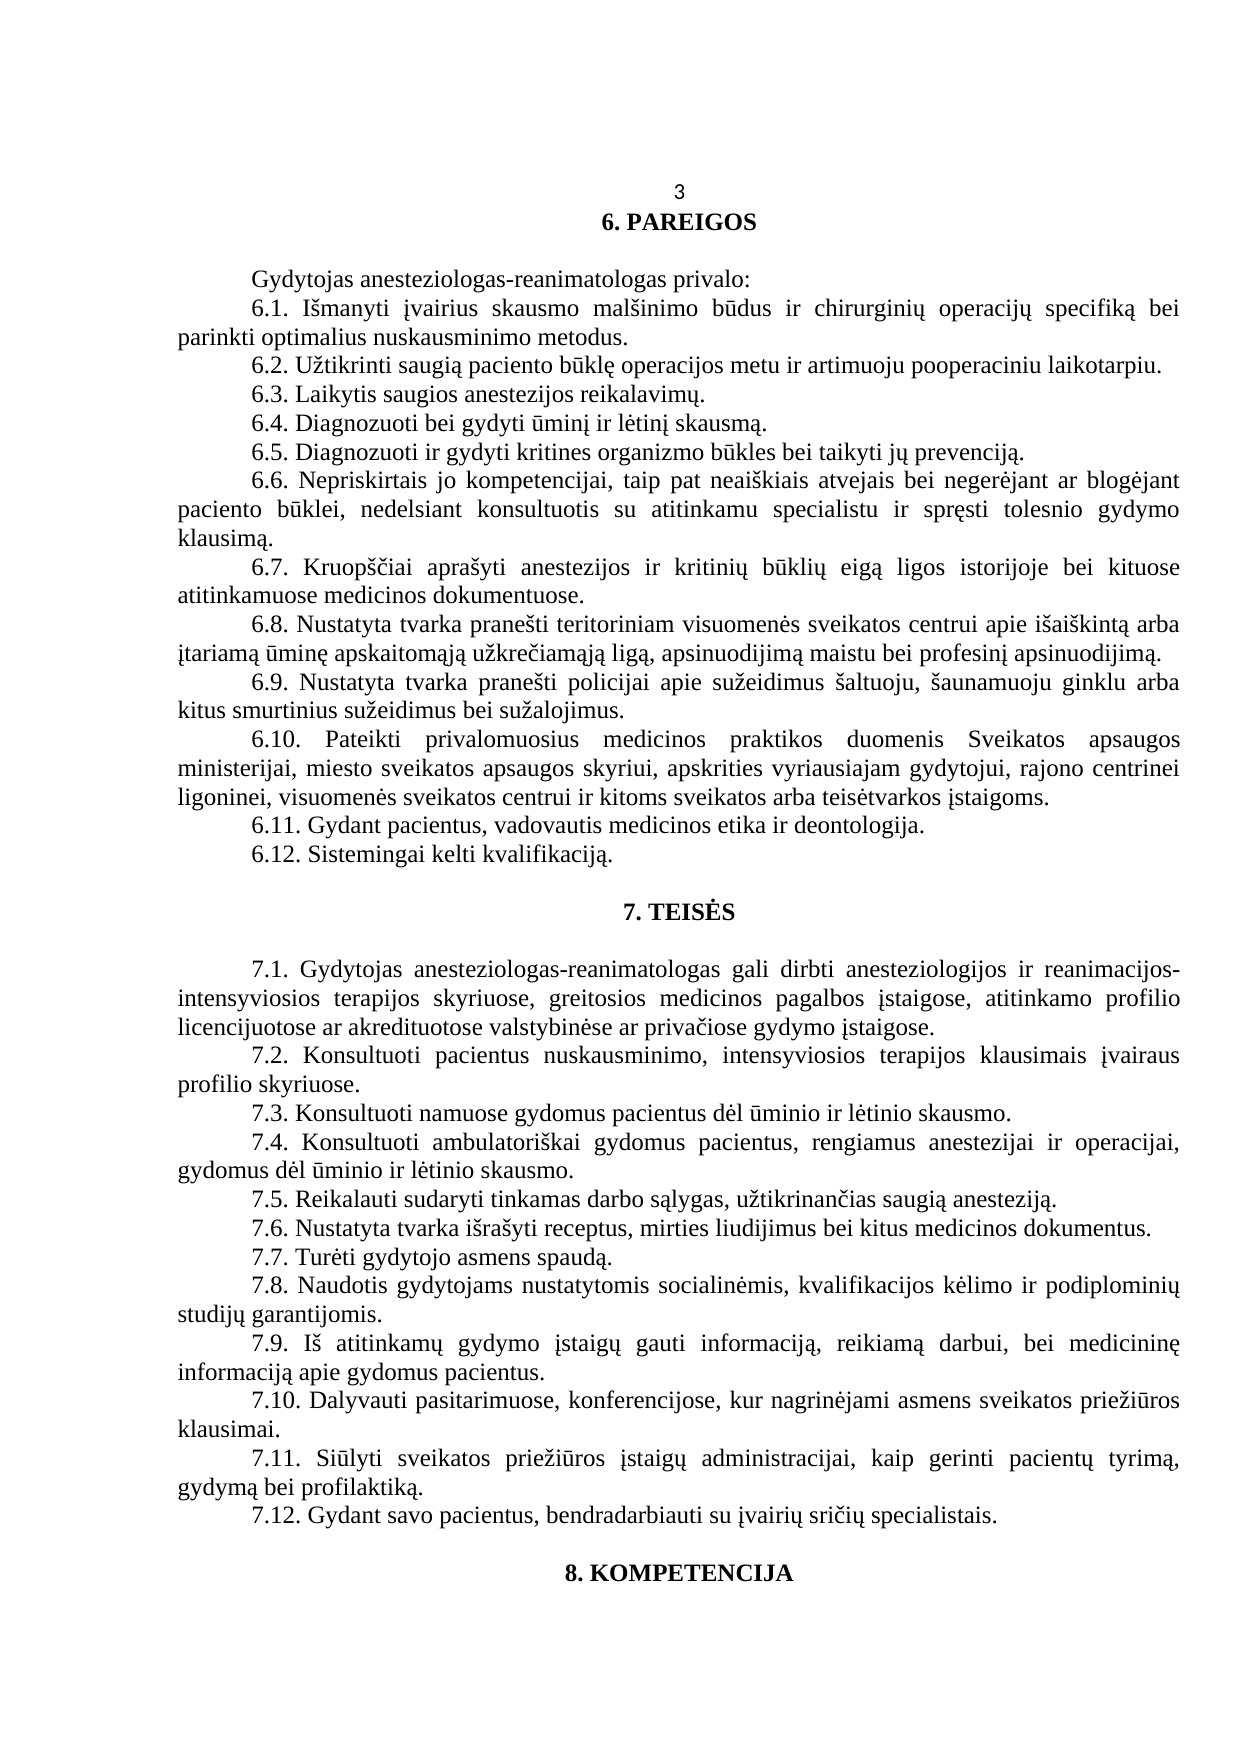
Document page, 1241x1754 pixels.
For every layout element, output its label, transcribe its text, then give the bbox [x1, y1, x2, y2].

text 6.3. Laikytis saugios anestezijos reikalavimų. [177, 379, 1181, 408]
text 7.8. Naudotis gydytojams nustatytomis socialinėmis, kvalifikacijos kėlimo ir podiplominių studijų garantijomis. [177, 1270, 1181, 1328]
text 7.7. Turėti gydytojo asmens spaudą. [177, 1242, 1181, 1270]
text 6.10. Pateikti privalomuosius medicinos praktikos duomenis Sveikatos apsaugos ministerijai, miesto sveikatos apsaugos skyriui, apskrities vyriausiajam gydytojui, rajono centrinei ligoninei, visuomenės sveikatos centrui ir kitoms sveikatos arba teisėtvarkos įstaigoms. [177, 724, 1181, 810]
text 6.1. Išmanyti įvairius skausmo malšinimo būdus ir chirurginių operacijų specifiką bei parinkti optimalius nuskausminimo metodus. [177, 293, 1181, 350]
text 6.11. Gydant pacientus, vadovautis medicinos etika ir deontologija. [177, 810, 1181, 839]
text 6.12. Sistemingai kelti kvalifikaciją. [177, 839, 1181, 868]
text 8. KOMPETENCIJA [177, 1558, 1181, 1587]
text 6.7. Kruopščiai aprašyti anestezijos ir kritinių būklių eigą ligos istorijoje bei kituose atitinkamuose medicinos dokumentuose. [177, 552, 1181, 609]
text 6.2. Užtikrinti saugią paciento būklę operacijos metu ir artimuoju pooperaciniu laikotarpiu. [177, 350, 1181, 379]
text 7.1. Gydytojas anesteziologas-reanimatologas gali dirbti anesteziologijos ir reanimacijos-intensyviosios terapijos skyriuose, greitosios medicinos pagalbos įstaigose, atitinkamo profilio licencijuotose ar akredituotose valstybinėse ar privačiose gydymo įstaigose. [177, 954, 1181, 1040]
text 6.6. Nepriskirtais jo kompetencijai, taip pat neaiškiais atvejais bei negerėjant ar blogėjant paciento būklei, nedelsiant konsultuotis su atitinkamu specialistu ir spręsti tolesnio gydymo klausimą. [177, 465, 1181, 552]
text 7.11. Siūlyti sveikatos priežiūros įstaigų administracijai, kaip gerinti pacientų tyrimą, gydymą bei profilaktiką. [177, 1443, 1181, 1500]
text 7.12. Gydant savo pacientus, bendradarbiauti su įvairių sričių specialistais. [177, 1500, 1181, 1529]
text 7.9. Iš atitinkamų gydymo įstaigų gauti informaciją, reikiamą darbui, bei medicininę informaciją apie gydomus pacientus. [177, 1328, 1181, 1385]
text 6.4. Diagnozuoti bei gydyti ūminį ir lėtinį skausmą. [177, 408, 1181, 437]
text 6.5. Diagnozuoti ir gydyti kritines organizmo būkles bei taikyti jų prevenciją. [177, 437, 1181, 465]
text 7. TEISĖS [177, 897, 1181, 925]
text 7.3. Konsultuoti namuose gydomus pacientus dėl ūminio ir lėtinio skausmo. [177, 1098, 1181, 1127]
text 7.5. Reikalauti sudaryti tinkamas darbo sąlygas, užtikrinančias saugią anesteziją. [177, 1184, 1181, 1213]
text 6.9. Nustatyta tvarka pranešti policijai apie sužeidimus šaltuoju, šaunamuoju ginklu arba kitus smurtinius sužeidimus bei sužalojimus. [177, 667, 1181, 724]
text 7.6. Nustatyta tvarka išrašyti receptus, mirties liudijimus bei kitus medicinos dokumentus. [177, 1213, 1181, 1242]
text 7.4. Konsultuoti ambulatoriškai gydomus pacientus, rengiamus anestezijai ir operacijai, gydomus dėl ūminio ir lėtinio skausmo. [177, 1127, 1181, 1184]
text Gydytojas anesteziologas-reanimatologas privalo: [177, 264, 1181, 293]
text 6.8. Nustatyta tvarka pranešti teritoriniam visuomenės sveikatos centrui apie išaiškintą arba įtariamą ūminę apskaitomąją užkrečiamąją ligą, apsinuodijimą maistu bei profesinį apsinuodijimą. [177, 609, 1181, 667]
text 6. PAREIGOS [177, 207, 1181, 235]
text 7.10. Dalyvauti pasitarimuose, konferencijose, kur nagrinėjami asmens sveikatos priežiūros klausimai. [177, 1385, 1181, 1443]
text 7.2. Konsultuoti pacientus nuskausminimo, intensyviosios terapijos klausimais įvairaus profilio skyriuose. [177, 1040, 1181, 1098]
